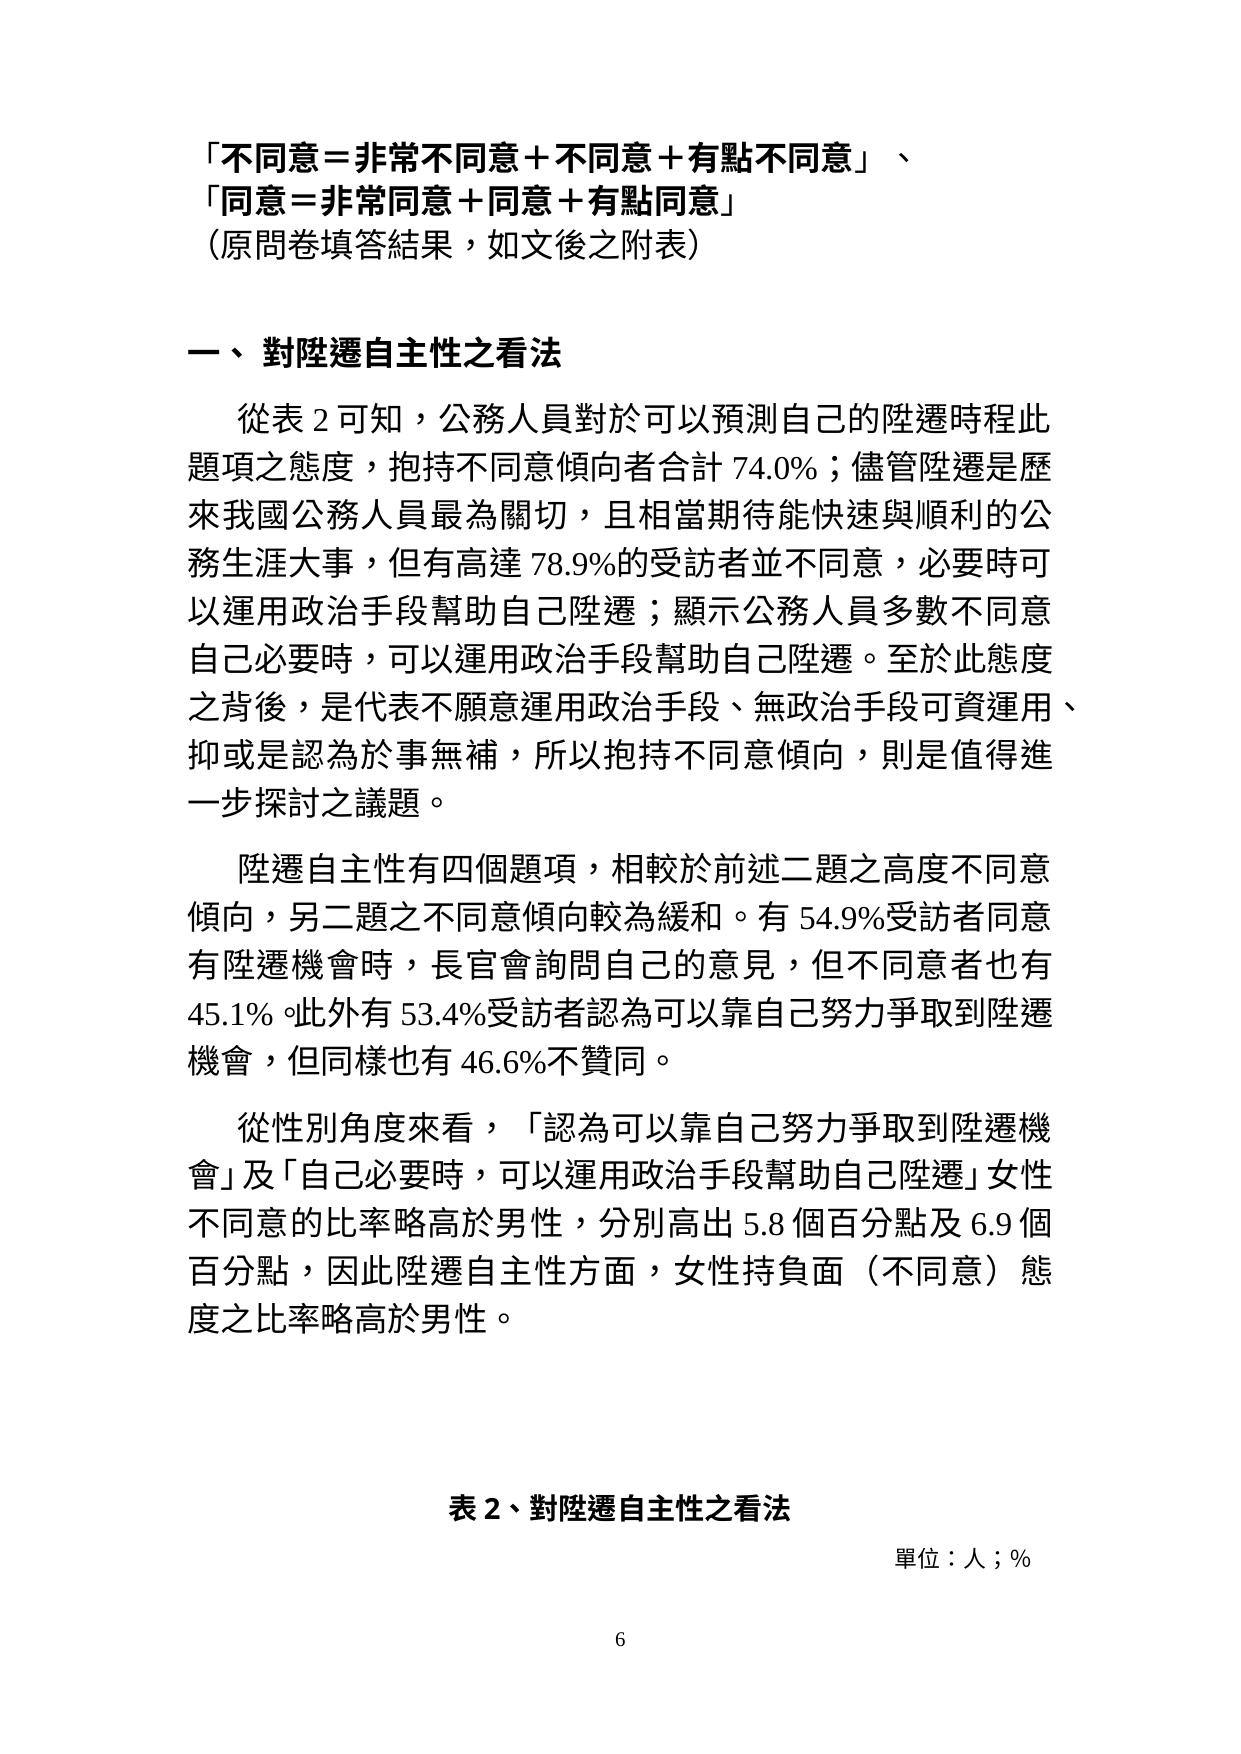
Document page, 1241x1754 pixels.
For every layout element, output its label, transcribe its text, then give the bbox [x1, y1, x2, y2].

text 從表2可知，公務人員對於可以預測自己的陞遷時程此題項之態度，抱持不同意傾向者合計74.0%；儘管陞遷是歷來我國公務人員最為關切，且相當期待能快速與順利的公務生涯大事，但有高達78.9%的受訪者並不同意，必要時可以運用政治手段幫助自己陞遷；顯示公務人員多數不同意自己必要時，可以運用政治手段幫助自己陞遷。至於此態度之背後，是代表不願意運用政治手段、無政治手段可資運用、抑或是認為於事無補，所以抱持不同意傾向，則是值得進一步探討之議題。 [187, 393, 1053, 824]
text 單位：人；％ [187, 1547, 1032, 1572]
text 陞遷自主性有四個題項，相較於前述二題之高度不同意傾向，另二題之不同意傾向較為緩和。有54.9%受訪者同意有陞遷機會時，長官會詢問自己的意見，但不同意者也有45.1%。此外有53.4%受訪者認為可以靠自己努力爭取到陞遷機會，但同樣也有46.6%不贊同。 [187, 843, 1053, 1083]
text 表2、對陞遷自主性之看法 [187, 1481, 1053, 1529]
text 「同意＝非常同意＋同意＋有點同意」 [187, 194, 1053, 219]
text 「不同意＝非常不同意＋不同意＋有點不同意」、 [187, 150, 1053, 175]
text 從性別角度來看，「認為可以靠自己努力爭取到陞遷機會」及「自己必要時，可以運用政治手段幫助自己陞遷」女性不同意的比率略高於男性，分別高出5.8個百分點及6.9個百分點，因此陞遷自主性方面，女性持負面（不同意）態度之比率略高於男性。 [187, 1102, 1053, 1341]
text （原問卷填答結果，如文後之附表） [187, 237, 1053, 262]
list 對陞遷自主性之看法 [187, 327, 1053, 374]
